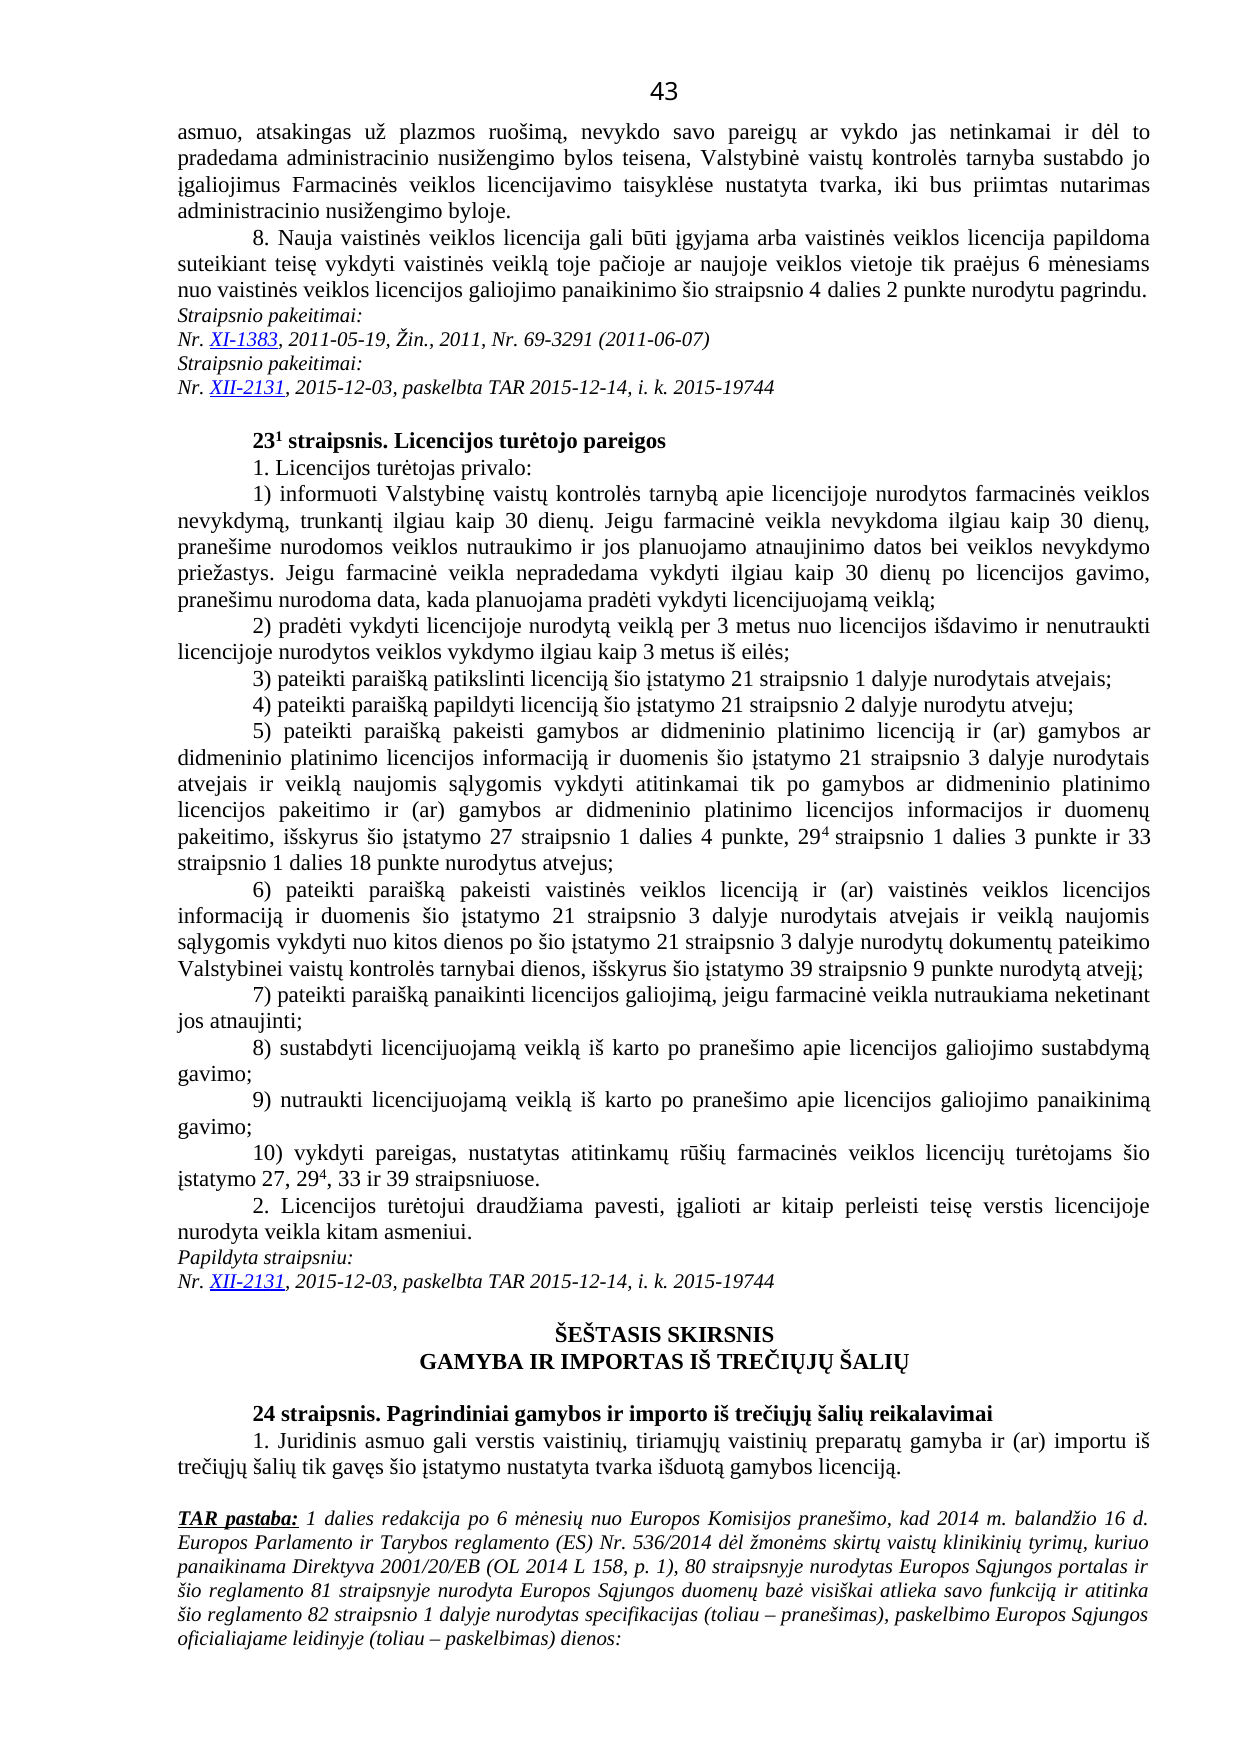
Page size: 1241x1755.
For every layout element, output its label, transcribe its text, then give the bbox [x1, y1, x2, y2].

text Straipsnio pakeitimai: [177, 303, 1152, 327]
text 7) pateikti paraišką panaikinti licencijos galiojimą, jeigu farmacinė veikla nutraukiama neketinant jos atnaujinti; [177, 981, 1152, 1034]
text 4) pateikti paraišką papildyti licenciją šio įstatymo 21 straipsnio 2 dalyje nurodytu atveju; [177, 691, 1152, 717]
text ŠEŠTASIS skIRSNIS [177, 1321, 1152, 1348]
text Nr. XI-1383, 2011-05-19, Žin., 2011, Nr. 69-3291 (2011-06-07) [177, 327, 1152, 351]
text 5) pateikti paraišką pakeisti gamybos ar didmeninio platinimo licenciją ir (ar) gamybos ar didmeninio platinimo licencijos informaciją ir duomenis šio įstatymo 21 straipsnio 3 dalyje nurodytais atvejais ir veiklą naujomis sąlygomis vykdyti atitinkamai tik po gamybos ar didmeninio platinimo licencijos pakeitimo ir (ar) gamybos ar didmeninio platinimo licencijos informacijos ir duomenų pakeitimo, išskyrus šio įstatymo 27 straipsnio 1 dalies 4 punkte, 294 straipsnio 1 dalies 3 punkte ir 33 straipsnio 1 dalies 18 punkte nurodytus atvejus; [177, 717, 1152, 876]
text 10) vykdyti pareigas, nustatytas atitinkamų rūšių farmacinės veiklos licencijų turėtojams šio įstatymo 27, 294, 33 ir 39 straipsniuose. [177, 1139, 1152, 1192]
text 1) informuoti Valstybinę vaistų kontrolės tarnybą apie licencijoje nurodytos farmacinės veiklos nevykdymą, trunkantį ilgiau kaip 30 dienų. Jeigu farmacinė veikla nevykdoma ilgiau kaip 30 dienų, pranešime nurodomos veiklos nutraukimo ir jos planuojamo atnaujinimo datos bei veiklos nevykdymo priežastys. Jeigu farmacinė veikla nepradedama vykdyti ilgiau kaip 30 dienų po licencijos gavimo, pranešimu nurodoma data, kada planuojama pradėti vykdyti licencijuojamą veiklą; [177, 480, 1152, 612]
text 9) nutraukti licencijuojamą veiklą iš karto po pranešimo apie licencijos galiojimo panaikinimą gavimo; [177, 1086, 1152, 1139]
text 24 straipsnis. Pagrindiniai gamybos ir importo iš trečiųjų šalių reikalavimai [177, 1401, 1152, 1427]
text 2. Licencijos turėtojui draudžiama pavesti, įgalioti ar kitaip perleisti teisę verstis licencijoje nurodyta veikla kitam asmeniui. [177, 1192, 1152, 1244]
text asmuo, atsakingas už plazmos ruošimą, nevykdo savo pareigų ar vykdo jas netinkamai ir dėl to pradedama administracinio nusižengimo bylos teisena, Valstybinė vaistų kontrolės tarnyba sustabdo jo įgaliojimus Farmacinės veiklos licencijavimo taisyklėse nustatyta tvarka, iki bus priimtas nutarimas administracinio nusižengimo byloje. [177, 118, 1152, 223]
text GAMYBA IR IMPORTAS IŠ TreČIŲJŲ ŠALIŲ [177, 1348, 1152, 1374]
text 8. Nauja vaistinės veiklos licencija gali būti įgyjama arba vaistinės veiklos licencija papildoma suteikiant teisę vykdyti vaistinės veiklą toje pačioje ar naujoje veiklos vietoje tik praėjus 6 mėnesiams nuo vaistinės veiklos licencijos galiojimo panaikinimo šio straipsnio 4 dalies 2 punkte nurodytu pagrindu. [177, 223, 1152, 303]
text 1. Juridinis asmuo gali verstis vaistinių, tiriamųjų vaistinių preparatų gamyba ir (ar) importu iš trečiųjų šalių tik gavęs šio įstatymo nustatyta tvarka išduotą gamybos licenciją. [177, 1427, 1152, 1479]
text 3) pateikti paraišką patikslinti licenciją šio įstatymo 21 straipsnio 1 dalyje nurodytais atvejais; [177, 665, 1152, 691]
text 6) pateikti paraišką pakeisti vaistinės veiklos licenciją ir (ar) vaistinės veiklos licencijos informaciją ir duomenis šio įstatymo 21 straipsnio 3 dalyje nurodytais atvejais ir veiklą naujomis sąlygomis vykdyti nuo kitos dienos po šio įstatymo 21 straipsnio 3 dalyje nurodytų dokumentų pateikimo Valstybinei vaistų kontrolės tarnybai dienos, išskyrus šio įstatymo 39 straipsnio 9 punkte nurodytą atvejį; [177, 876, 1152, 981]
text 8) sustabdyti licencijuojamą veiklą iš karto po pranešimo apie licencijos galiojimo sustabdymą gavimo; [177, 1034, 1152, 1086]
text 231 straipsnis. Licencijos turėtojo pareigos [177, 428, 1152, 454]
text 2) pradėti vykdyti licencijoje nurodytą veiklą per 3 metus nuo licencijos išdavimo ir nenutraukti licencijoje nurodytos veiklos vykdymo ilgiau kaip 3 metus iš eilės; [177, 612, 1152, 665]
text Papildyta straipsniu: [177, 1244, 1152, 1269]
text Nr. XII-2131, 2015-12-03, paskelbta TAR 2015-12-14, i. k. 2015-19744 [177, 375, 1152, 399]
text 1. Licencijos turėtojas privalo: [177, 454, 1152, 480]
text Straipsnio pakeitimai: [177, 351, 1152, 375]
text TAR pastaba: 1 dalies redakcija po 6 mėnesių nuo Europos Komisijos pranešimo, kad 2014 m. balandžio 16 d. Europos Parlamento ir Tarybos reglamento (ES) Nr. 536/2014 dėl žmonėms skirtų vaistų klinikinių tyrimų, kuriuo panaikinama Direktyva 2001/20/EB (OL 2014 L 158, p. 1), 80 straipsnyje nurodytas Europos Sąjungos portalas ir šio reglamento 81 straipsnyje nurodyta Europos Sąjungos duomenų bazė visiškai atlieka savo funkciją ir atitinka šio reglamento 82 straipsnio 1 dalyje nurodytas specifikacijas (toliau – pranešimas), paskelbimo Europos Sąjungos oficialiajame leidinyje (toliau – paskelbimas) dienos: [177, 1506, 1152, 1650]
text Nr. XII-2131, 2015-12-03, paskelbta TAR 2015-12-14, i. k. 2015-19744 [177, 1269, 1152, 1293]
